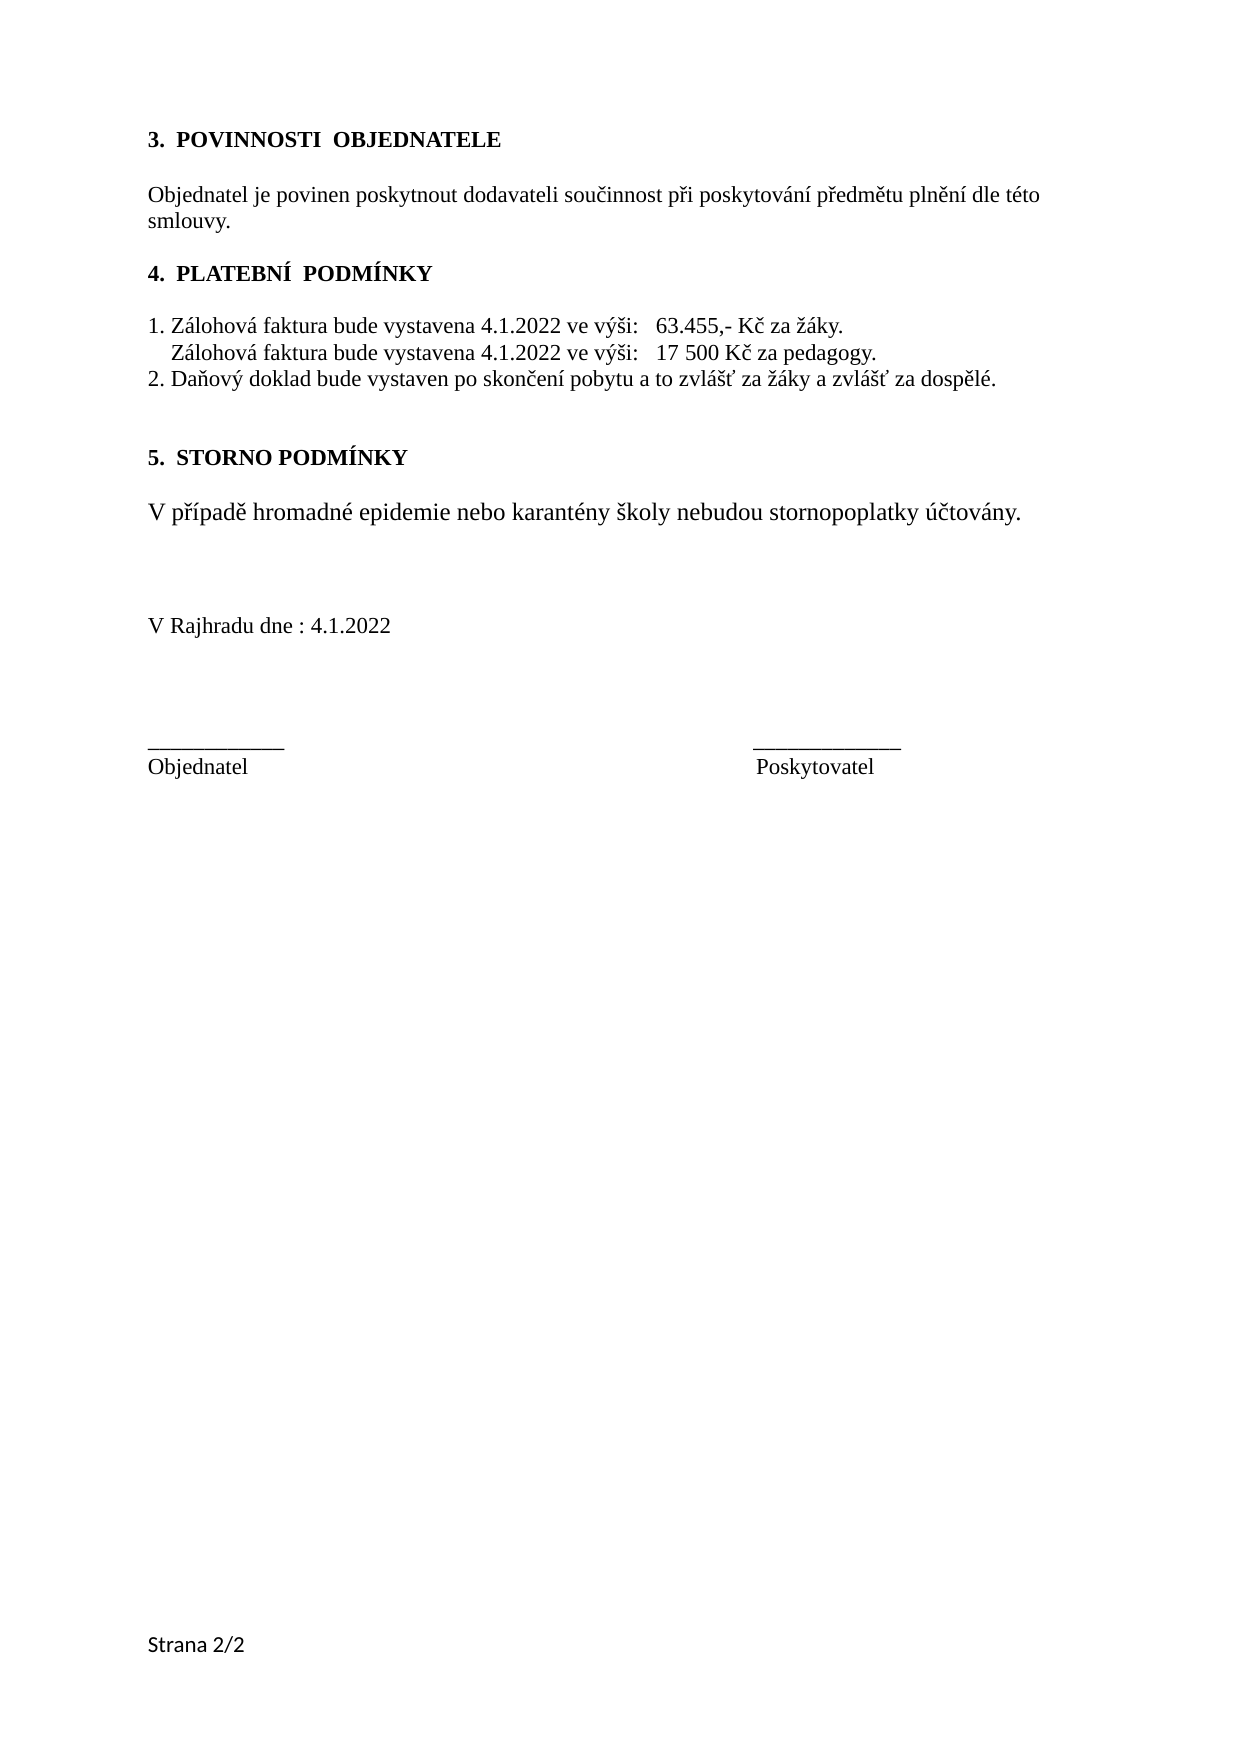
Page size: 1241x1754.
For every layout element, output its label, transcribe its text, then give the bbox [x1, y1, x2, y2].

text Zálohová faktura bude vystavena 4.1.2022 ve výši: 17 500 Kč za pedagogy. [148, 339, 1093, 365]
text Objednatel je povinen poskytnout dodavateli součinnost při poskytování předmětu plnění dle této smlouvy. [148, 181, 1093, 233]
text Objednatel Poskytovatel [148, 753, 1093, 779]
text V Rajhradu dne : 4.1.2022 [148, 612, 1093, 638]
text 3. POVINNOSTI OBJEDNATELE [148, 126, 1093, 153]
text V případě hromadné epidemie nebo karantény školy nebudou stornopoplatky účtovány. [148, 497, 1093, 526]
text ____________ _____________ [148, 725, 1093, 753]
text 5. STORNO PODMÍNKY [148, 444, 1093, 471]
text 4. PLATEBNÍ PODMÍNKY [148, 260, 1093, 286]
text 1. Zálohová faktura bude vystavena 4.1.2022 ve výši: 63.455,- Kč za žáky. [148, 313, 1093, 339]
text 2. Daňový doklad bude vystaven po skončení pobytu a to zvlášť za žáky a zvlášť za dospělé. [148, 365, 1093, 392]
